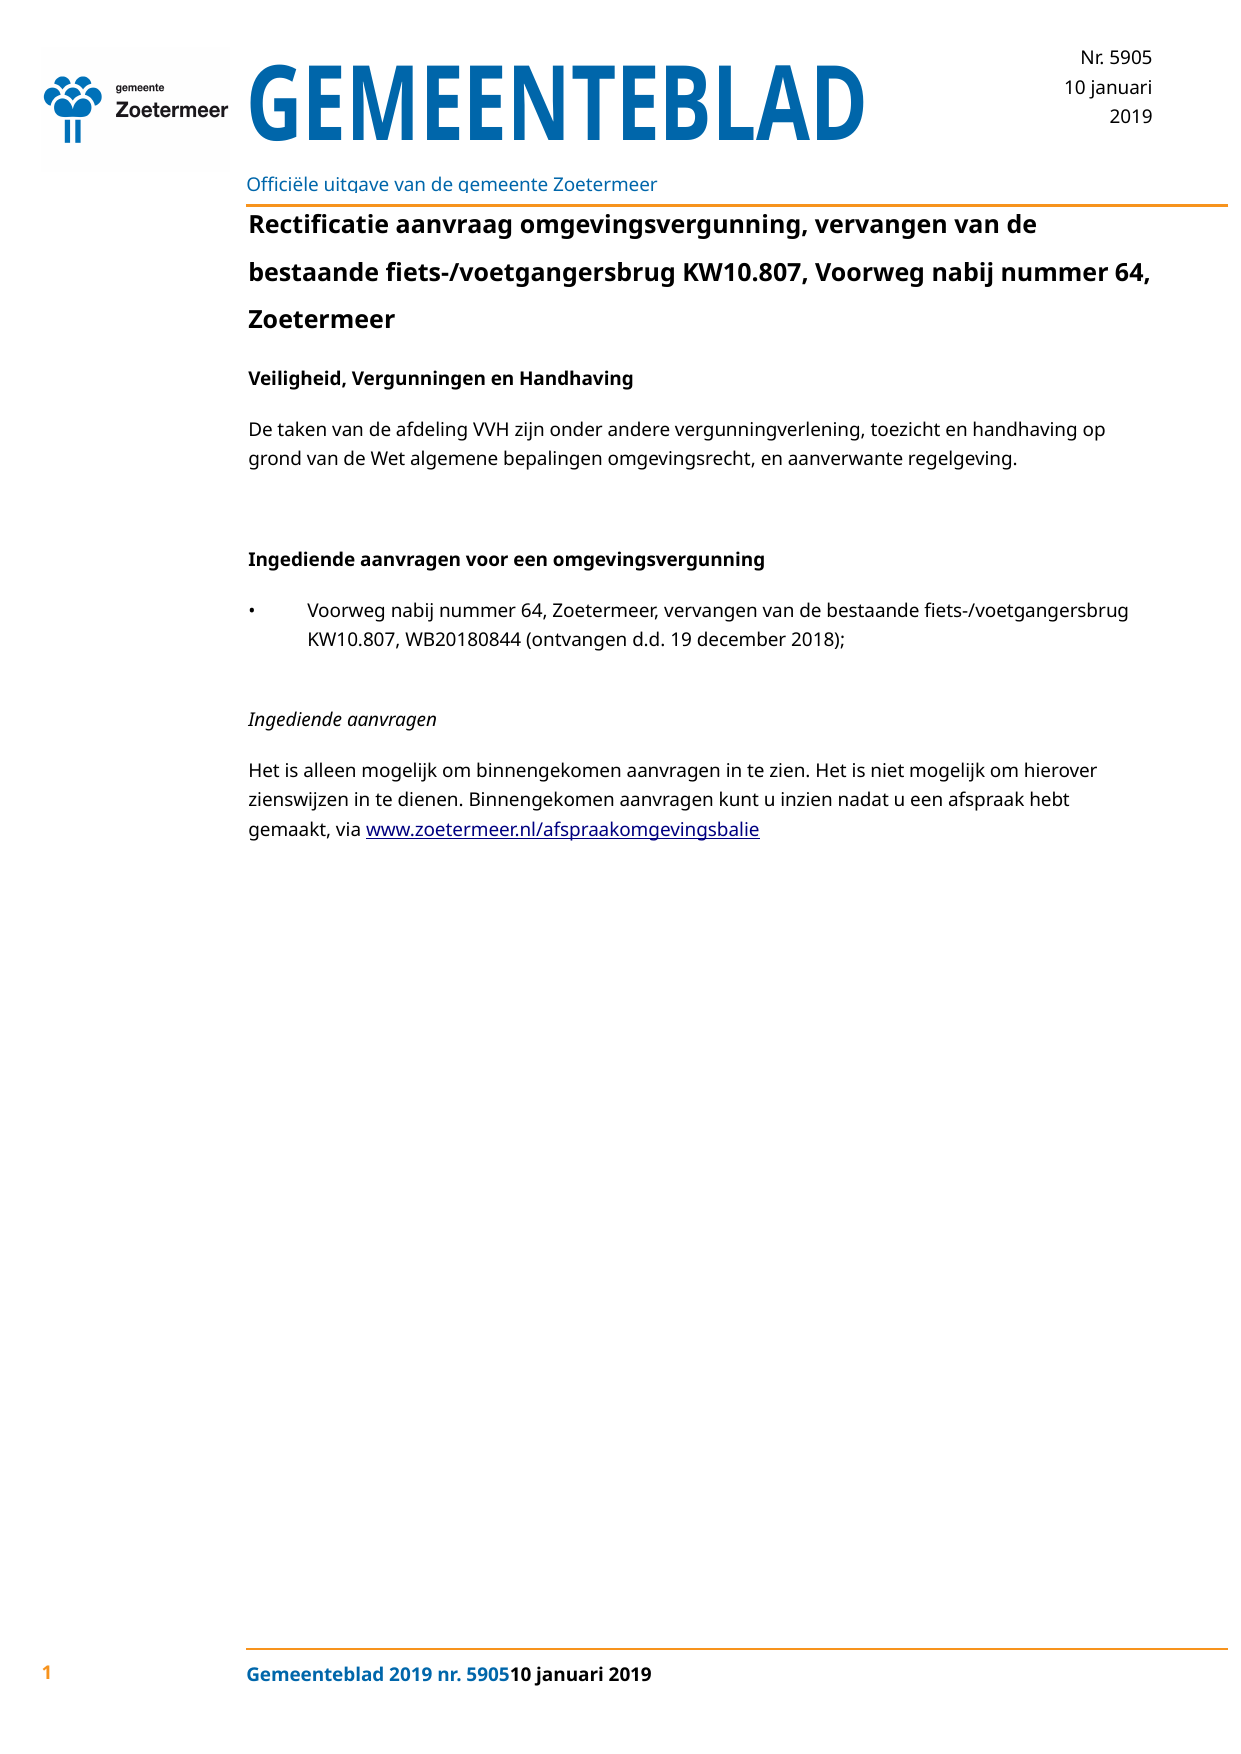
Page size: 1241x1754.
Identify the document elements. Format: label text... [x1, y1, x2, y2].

text Rectificatie aanvraag omgevingsvergunning, vervangen van de bestaande fiets-/voetgangersbrug KW10.807, Voorweg nabij nummer 64, Zoetermeer [248, 207, 1152, 336]
list Voorweg nabij nummer 64, Zoetermeer, vervangen van de bestaande fiets-/voetgangersbrug KW10.807, WB20180844 (ontvangen d.d. 19 december 2018); [248, 597, 1152, 652]
picture [41, 47, 231, 172]
text Ingediende aanvragen [248, 706, 1152, 732]
text Het is alleen mogelijk om binnengekomen aanvragen in te zien. Het is niet mogelijk om hierover zienswijzen in te dienen. Binnengekomen aanvragen kunt u inzien nadat u een afspraak hebt gemaakt, via www.zoetermeer.nl/afspraakomgevingsbalie [248, 757, 1152, 842]
text Veiligheid, Vergunningen en Handhaving [248, 366, 1152, 391]
text De taken van de afdeling VVH zijn onder andere vergunningverlening, toezicht en handhaving op grond van de Wet algemene bepalingen omgevingsrecht, en aanverwante regelgeving. [248, 416, 1152, 471]
text Ingediende aanvragen voor een omgevingsvergunning [248, 546, 1152, 572]
